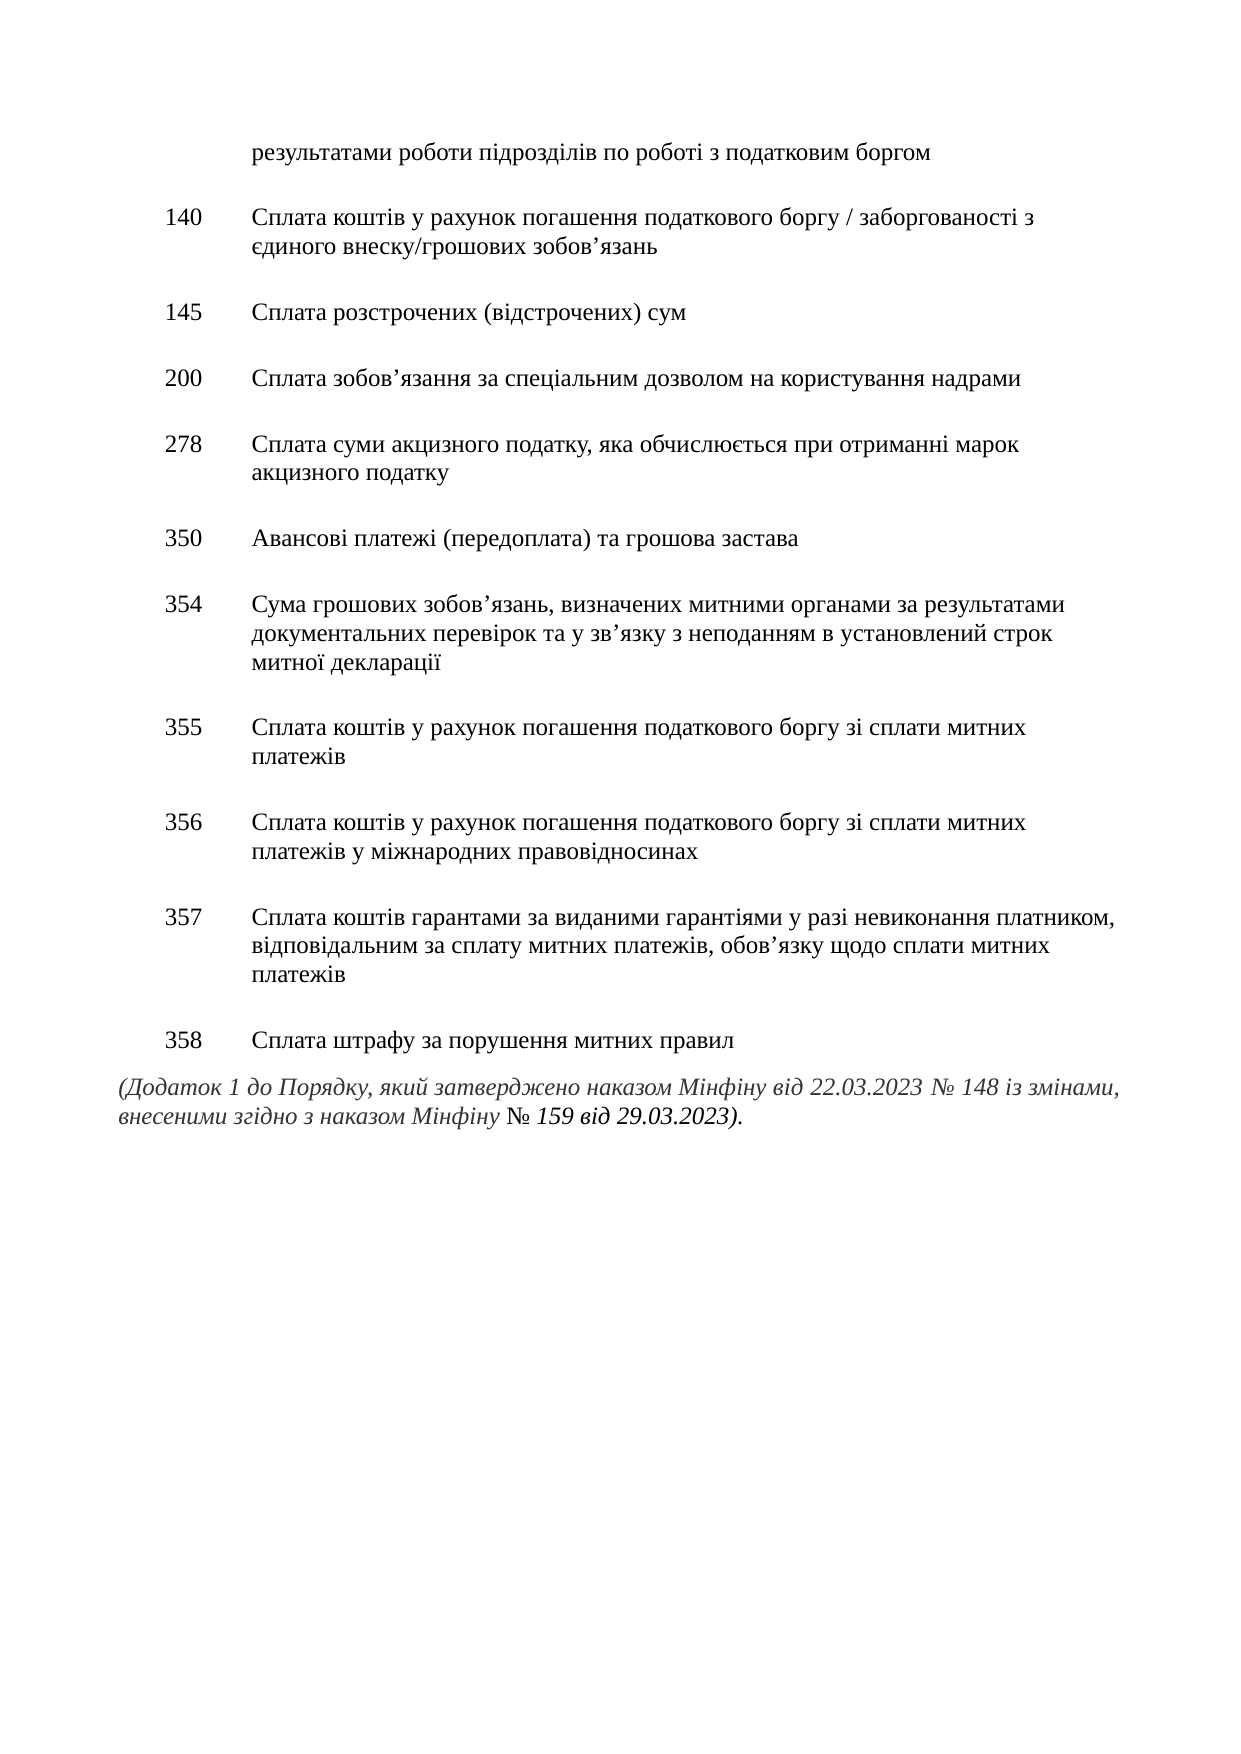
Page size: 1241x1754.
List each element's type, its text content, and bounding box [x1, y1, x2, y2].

table_cell Сплата коштів гарантами за виданими гарантіями у разі невиконання платником, відповідальним за сплату митних платежів, обов’язку щодо сплати митних платежів [249, 883, 1122, 1006]
table_cell Сплата коштів у рахунок погашення податкового боргу / заборгованості з єдиного внеску/грошових зобов’язань [249, 184, 1122, 278]
table_cell 145 [118, 279, 248, 344]
table_cell 140 [118, 184, 248, 278]
text (Додаток 1 до Порядку, який затверджено наказом Мінфіну від 22.03.2023 № 148 із змінами, внесеними згідно з наказом Мінфіну № 159 від 29.03.2023). [118, 1072, 1122, 1130]
table_cell 358 [118, 1006, 248, 1072]
table_cell Авансові платежі (передоплата) та грошова застава [249, 505, 1122, 571]
table_cell 278 [118, 410, 248, 505]
table_cell Сплата суми акцизного податку, яка обчислюється при отриманні марок акцизного податку [249, 410, 1122, 505]
table_cell Сплата коштів у рахунок погашення податкового боргу зі сплати митних платежів [249, 694, 1122, 788]
table_cell 350 [118, 505, 248, 571]
table_cell 356 [118, 789, 248, 883]
table_cell 200 [118, 344, 248, 410]
table_cell 357 [118, 883, 248, 1006]
table_cell Сплата розстрочених (відстрочених) сум [249, 279, 1122, 344]
table_cell Сума грошових зобов’язань, визначених митними органами за результатами документальних перевірок та у зв’язку з неподанням в установлений строк митної декларації [249, 571, 1122, 694]
table_cell результатами роботи підрозділів по роботі з податковим боргом [249, 118, 1122, 184]
table_cell 354 [118, 571, 248, 694]
table_cell 355 [118, 694, 248, 788]
table_cell Сплата штрафу за порушення митних правил [249, 1006, 1122, 1072]
table_cell [118, 118, 248, 184]
table_cell Сплата коштів у рахунок погашення податкового боргу зі сплати митних платежів у міжнародних правовідносинах [249, 789, 1122, 883]
table_cell Сплата зобов’язання за спеціальним дозволом на користування надрами [249, 344, 1122, 410]
